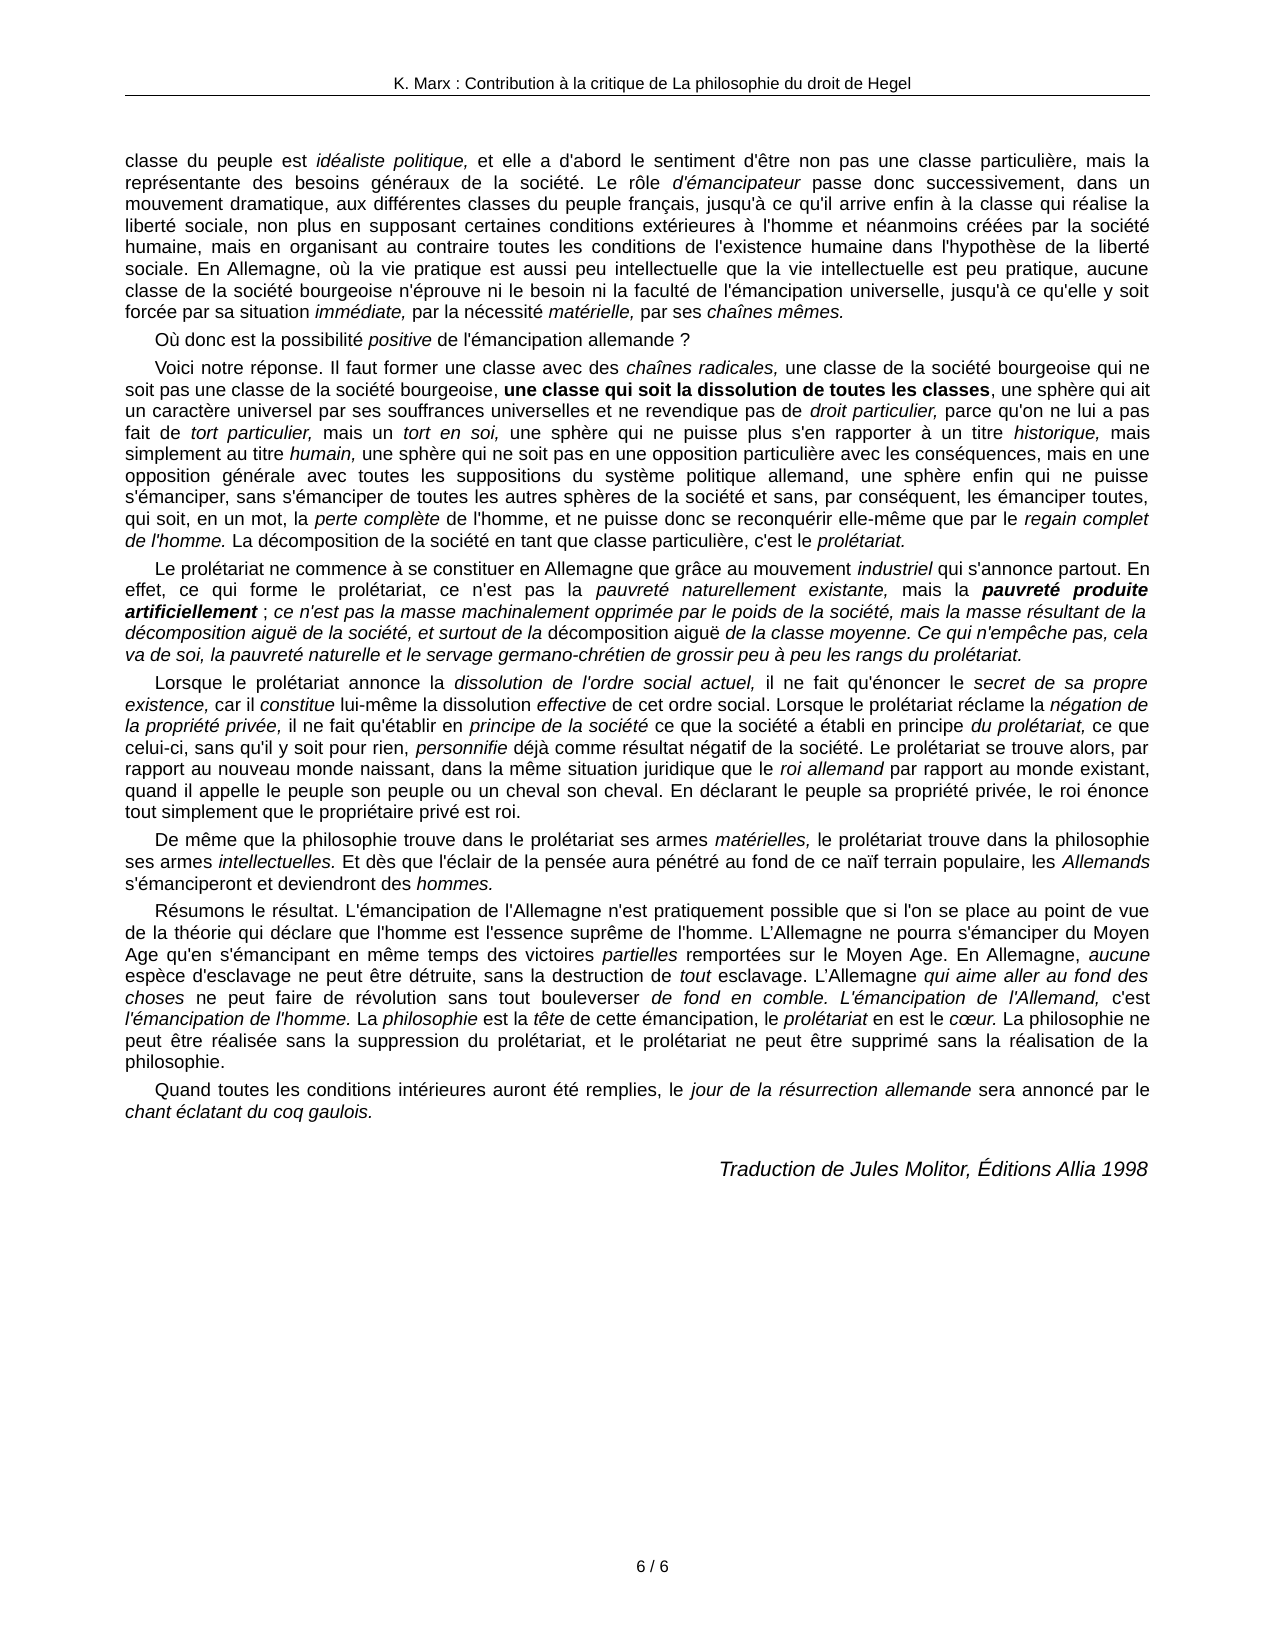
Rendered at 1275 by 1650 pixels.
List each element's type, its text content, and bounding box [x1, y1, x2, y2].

text Où donc est la possibilité positive de l'émancipation allemande ? [125, 329, 1150, 351]
text Quand toutes les conditions intérieures auront été remplies, le jour de la résurrection allemande sera annoncé par le chant éclatant du coq gaulois. [125, 1079, 1150, 1122]
text Résumons le résultat. L'émancipation de l'Allemagne n'est pratiquement possible que si l'on se place au point de vue de la théorie qui déclare que l'homme est l'essence suprême de l'homme. L’Allemagne ne pourra s'émanciper du Moyen Age qu'en s'émancipant en même temps des victoires partielles remportées sur le Moyen Age. En Allemagne, aucune espèce d'esclavage ne peut être détruite, sans la destruction de tout esclavage. L’Allemagne qui aime aller au fond des choses ne peut faire de révolution sans tout bouleverser de fond en comble. L'émancipation de l'Allemand, c'est l'émancipation de l'homme. La philosophie est la tête de cette émancipation, le prolétariat en est le cœur. La philosophie ne peut être réalisée sans la suppression du prolétariat, et le prolétariat ne peut être supprimé sans la réalisation de la philosophie. [125, 900, 1150, 1073]
text De même que la philosophie trouve dans le prolétariat ses armes matérielles, le prolétariat trouve dans la philosophie ses armes intellectuelles. Et dès que l'éclair de la pensée aura pénétré au fond de ce naïf terrain populaire, les Allemands s'émanciperont et deviendront des hommes. [125, 829, 1150, 894]
text Le prolétariat ne commence à se constituer en Allemagne que grâce au mouvement industriel qui s'annonce partout. En effet, ce qui forme le prolétariat, ce n'est pas la pauvreté naturellement existante, mais la pauvreté produite artificiellement ; ce n'est pas la masse machinalement opprimée par le poids de la société, mais la masse résultant de la décomposition aiguë de la société, et surtout de la décomposition aiguë de la classe moyenne. Ce qui n'empêche pas, cela va de soi, la pauvreté naturelle et le servage germano-chrétien de grossir peu à peu les rangs du prolétariat. [125, 557, 1150, 665]
text Traduction de Jules Molitor, Éditions Allia 1998 [154, 1157, 1150, 1181]
text classe du peuple est idéaliste politique, et elle a d'abord le sentiment d'être non pas une classe particulière, mais la représentante des besoins généraux de la société. Le rôle d'émancipateur passe donc successivement, dans un mouvement dramatique, aux différentes classes du peuple français, jusqu'à ce qu'il arrive enfin à la classe qui réalise la liberté sociale, non plus en supposant certaines conditions extérieures à l'homme et néanmoins créées par la société humaine, mais en organisant au contraire toutes les conditions de l'existence humaine dans l'hypothèse de la liberté sociale. En Allemagne, où la vie pratique est aussi peu intellectuelle que la vie intellectuelle est peu pratique, aucune classe de la société bourgeoise n'éprouve ni le besoin ni la faculté de l'émancipation universelle, jusqu'à ce qu'elle y soit forcée par sa situation immédiate, par la nécessité matérielle, par ses chaînes mêmes. [125, 150, 1150, 322]
text Voici notre réponse. Il faut former une classe avec des chaînes radicales, une classe de la société bourgeoise qui ne soit pas une classe de la société bourgeoise, une classe qui soit la dissolution de toutes les classes, une sphère qui ait un caractère universel par ses souffrances universelles et ne revendique pas de droit particulier, parce qu'on ne lui a pas fait de tort particulier, mais un tort en soi, une sphère qui ne puisse plus s'en rapporter à un titre historique, mais simplement au titre humain, une sphère qui ne soit pas en une opposition particulière avec les conséquences, mais en une opposition générale avec toutes les suppositions du système politique allemand, une sphère enfin qui ne puisse s'émanciper, sans s'émanciper de toutes les autres sphères de la société et sans, par conséquent, les émanciper toutes, qui soit, en un mot, la perte complète de l'homme, et ne puisse donc se reconquérir elle-même que par le regain complet de l'homme. La décomposition de la société en tant que classe particulière, c'est le prolétariat. [125, 357, 1150, 551]
text Lorsque le prolétariat annonce la dissolution de l'ordre social actuel, il ne fait qu'énoncer le secret de sa propre existence, car il constitue lui-même la dissolution effective de cet ordre social. Lorsque le prolétariat réclame la négation de la propriété privée, il ne fait qu'établir en principe de la société ce que la société a établi en principe du prolétariat, ce que celui-ci, sans qu'il y soit pour rien, personnifie déjà comme résultat négatif de la société. Le prolétariat se trouve alors, par rapport au nouveau monde naissant, dans la même situation juridique que le roi allemand par rapport au monde existant, quand il appelle le peuple son peuple ou un cheval son cheval. En déclarant le peuple sa propriété privée, le roi énonce tout simplement que le propriétaire privé est roi. [125, 672, 1150, 823]
